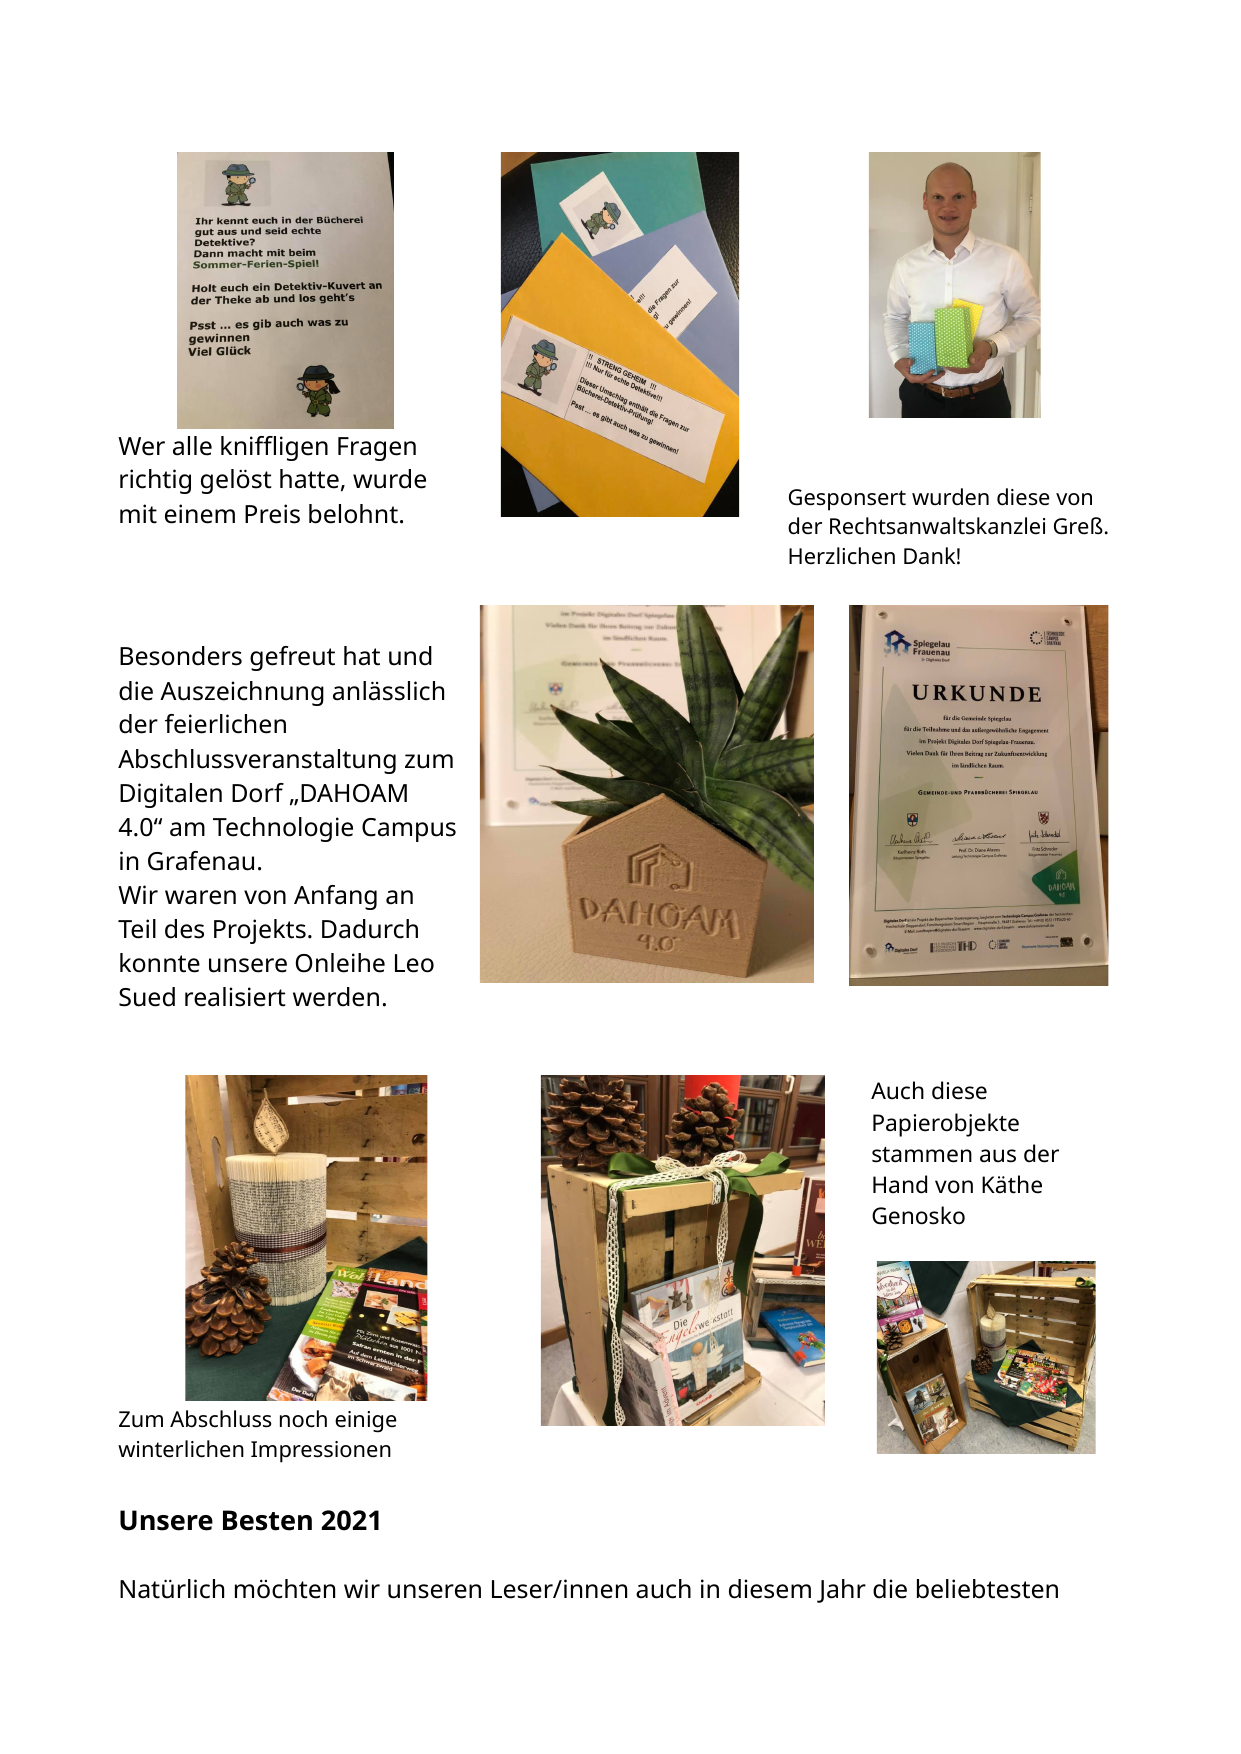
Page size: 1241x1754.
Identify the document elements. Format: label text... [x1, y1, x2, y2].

picture [540, 1075, 825, 1426]
picture [849, 605, 1109, 986]
picture [479, 605, 814, 983]
table_header [458, 605, 836, 1041]
picture [185, 1075, 428, 1401]
table_header [453, 152, 787, 571]
picture [876, 1261, 1096, 1454]
table_header Besonders gefreut hat und die Auszeichnung anlässlich der feierlichen Abschlussveranstaltung zum Digitalen Dorf „DAHOAM 4.0“ am Technologie Campus in Grafenau. Wir waren von Anfang an Teil des Projekts. Dadurch konnte unsere Onleihe Leo Sued realisiert werden. [118, 605, 458, 1041]
text Unsere Besten 2021 [118, 1501, 1122, 1538]
text Natürlich möchten wir unseren Leser/innen auch in diesem Jahr die beliebtesten [118, 1572, 1122, 1606]
table_header [495, 1075, 871, 1464]
table_header Wer alle kniffligen Fragen richtig gelöst hatte, wurde mit einem Preis belohnt. [118, 152, 453, 571]
picture [868, 152, 1041, 418]
picture [500, 152, 740, 517]
table_header Auch diese Papierobjekte stammen aus der Hand von Käthe Genosko [871, 1075, 1122, 1464]
table_header Zum Abschluss noch einige winterlichen Impressionen [118, 1075, 494, 1464]
picture [177, 152, 394, 429]
table_header [836, 605, 1122, 1041]
table_header Gesponsert wurden diese von der Rechtsanwaltskanzlei Greß. Herzlichen Dank! [788, 152, 1122, 571]
